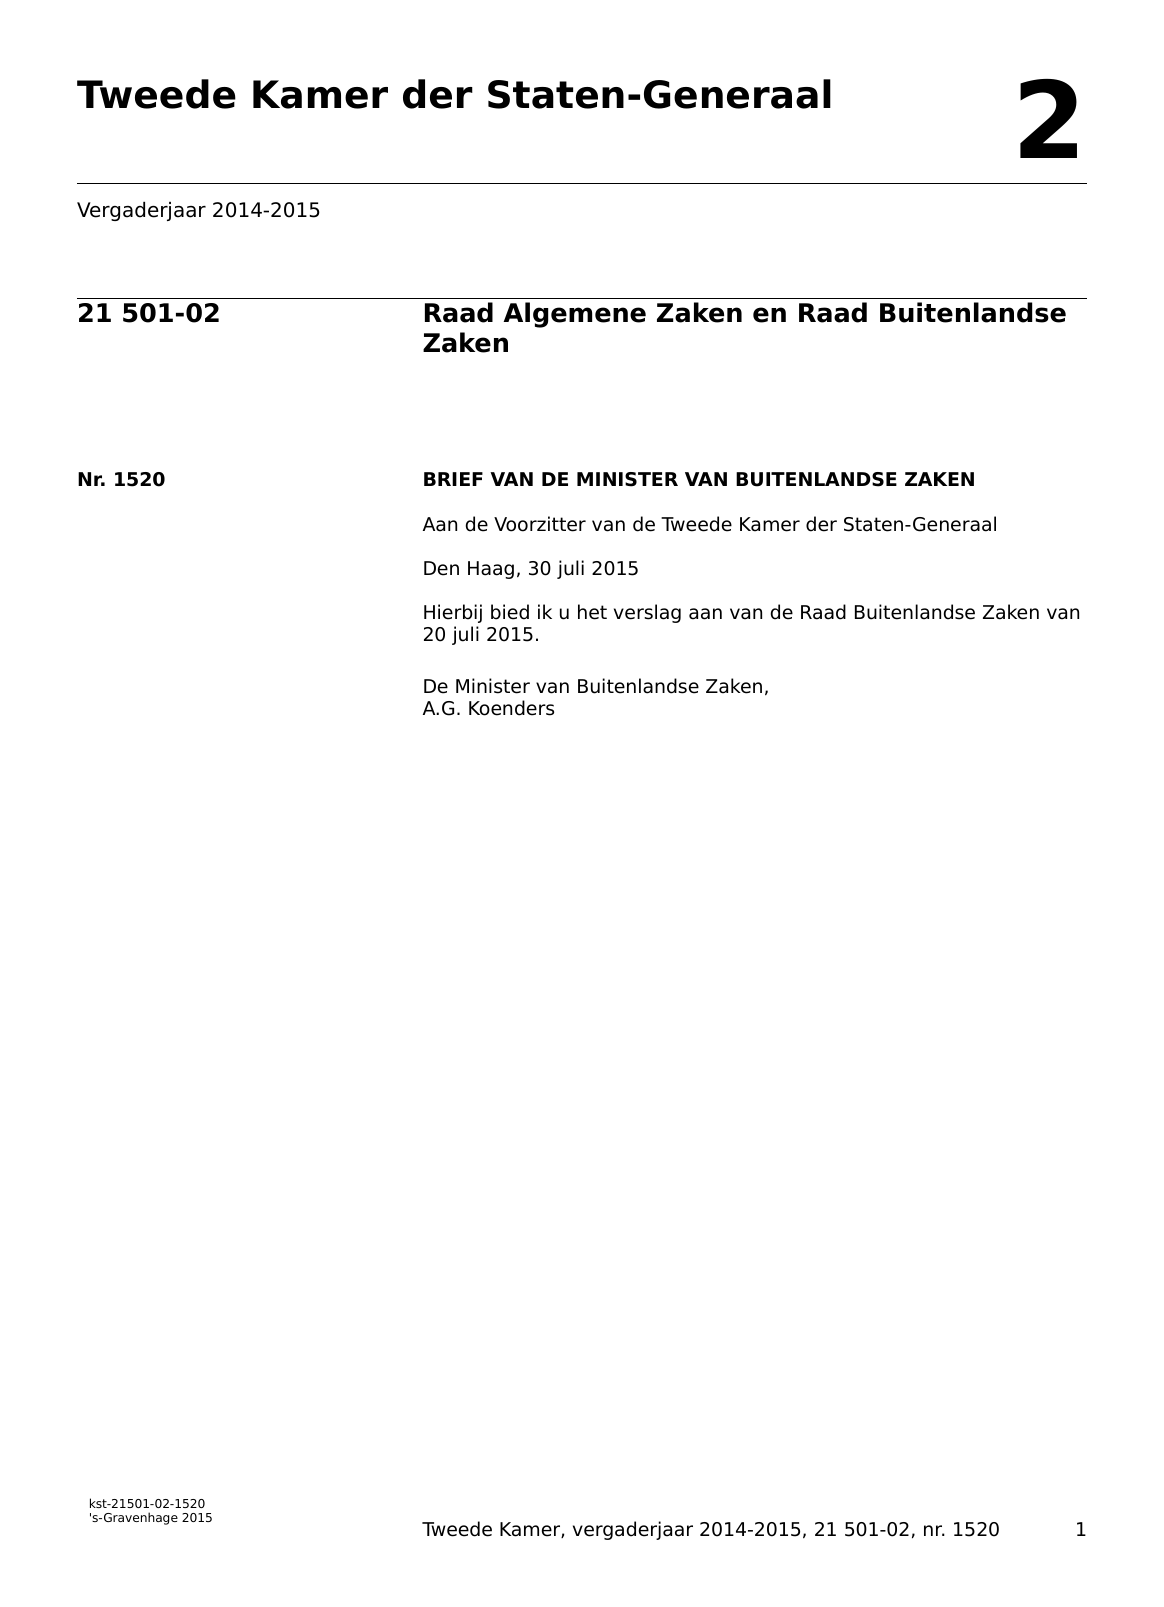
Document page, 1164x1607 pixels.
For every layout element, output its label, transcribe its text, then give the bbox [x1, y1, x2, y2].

subtitle 21 501-02 Raad Algemene Zaken en Raad Buitenlandse Zaken [77, 299, 1087, 358]
text kst-21501-02-1520 [88, 1497, 323, 1511]
text Den Haag, 30 juli 2015 [422, 558, 1087, 580]
text Hierbij bied ik u het verslag aan van de Raad Buitenlandse Zaken van 20 juli 2015. [422, 602, 1087, 646]
table_header Tweede Kamer der Staten-Generaal [77, 59, 886, 183]
text De Minister van Buitenlandse Zaken, A.G. Koenders [422, 676, 1087, 720]
text Aan de Voorzitter van de Tweede Kamer der Staten-Generaal [422, 513, 1087, 536]
text 's-Gravenhage 2015 [88, 1511, 323, 1525]
subtitle Nr. 1520 BRIEF VAN DE MINISTER VAN BUITENLANDSE ZAKEN [77, 469, 1087, 491]
table_header 2 [886, 59, 1087, 183]
table_cell Vergaderjaar 2014-2015 [77, 184, 1087, 298]
